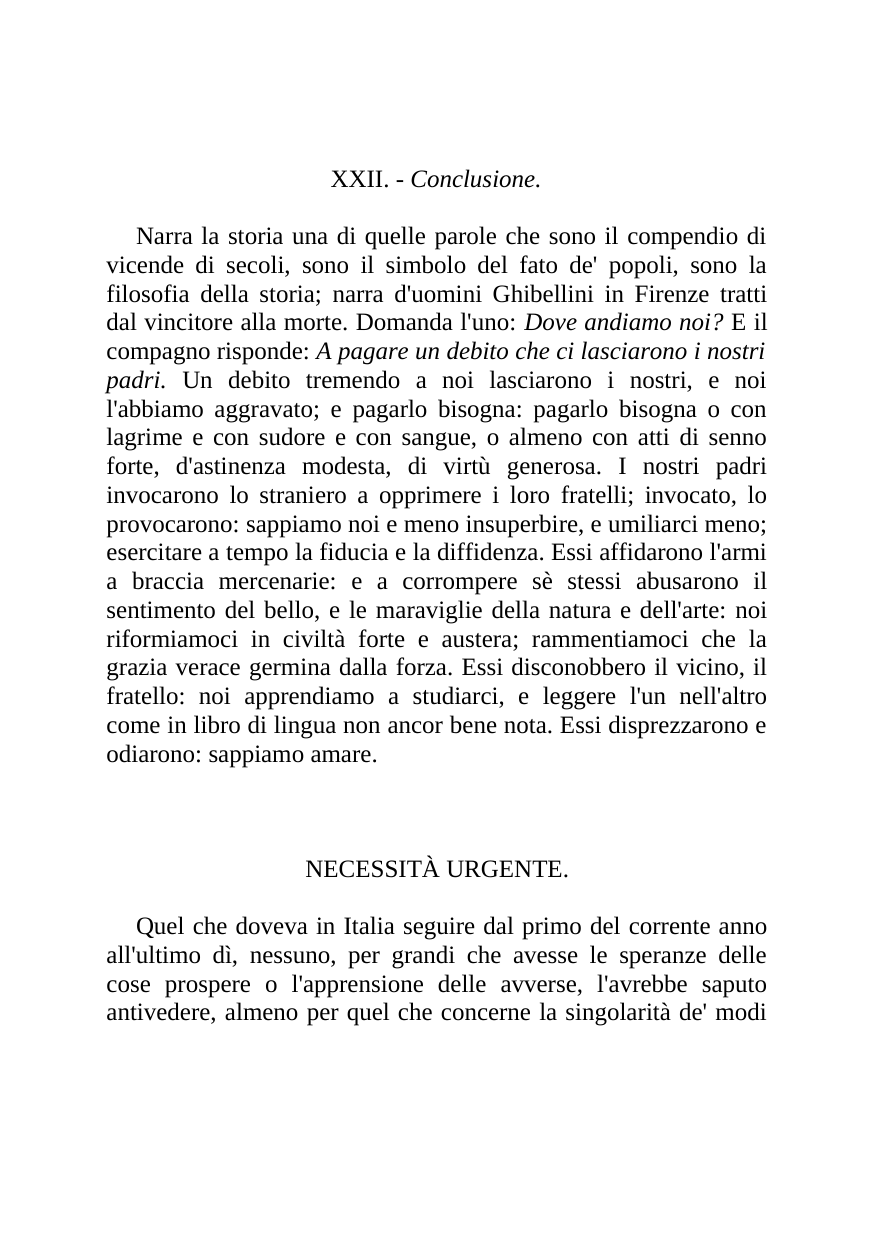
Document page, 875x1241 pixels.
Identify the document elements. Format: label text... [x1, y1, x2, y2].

text XXII. - Conclusione. [106, 164, 768, 192]
text Narra la storia una di quelle parole che sono il compendio di vicende di secoli, sono il simbolo del fato de' popoli, sono la filosofia della storia; narra d'uomini Ghibellini in Firenze tratti dal vincitore alla morte. Domanda l'uno: Dove andiamo noi? E il compagno risponde: A pagare un debito che ci lasciarono i nostri padri. Un debito tremendo a noi lasciarono i nostri, e noi l'abbiamo aggravato; e pagarlo bisogna: pagarlo bisogna o con lagrime e con sudore e con sangue, o almeno con atti di senno forte, d'astinenza modesta, di virtù generosa. I nostri padri invocarono lo straniero a opprimere i loro fratelli; invocato, lo provocarono: sappiamo noi e meno insuperbire, e umiliarci meno; esercitare a tempo la fiducia e la diffidenza. Essi affidarono l'armi a braccia mercenarie: e a corrompere sè stessi abusarono il sentimento del bello, e le maraviglie della natura e dell'arte: noi riformiamoci in civiltà forte e austera; rammentiamoci che la grazia verace germina dalla forza. Essi disconobbero il vicino, il fratello: noi apprendiamo a studiarci, e leggere l'un nell'altro come in libro di lingua non ancor bene nota. Essi disprezzarono e odiarono: sappiamo amare. [106, 221, 768, 767]
text Quel che doveva in Italia seguire dal primo del corrente anno all'ultimo dì, nessuno, per grandi che avesse le speranze delle cose prospere o l'apprensione delle avverse, l'avrebbe saputo antivedere, almeno per quel che concerne la singolarità de' modi [106, 911, 768, 1026]
text NECESSITÀ URGENTE. [106, 854, 768, 882]
